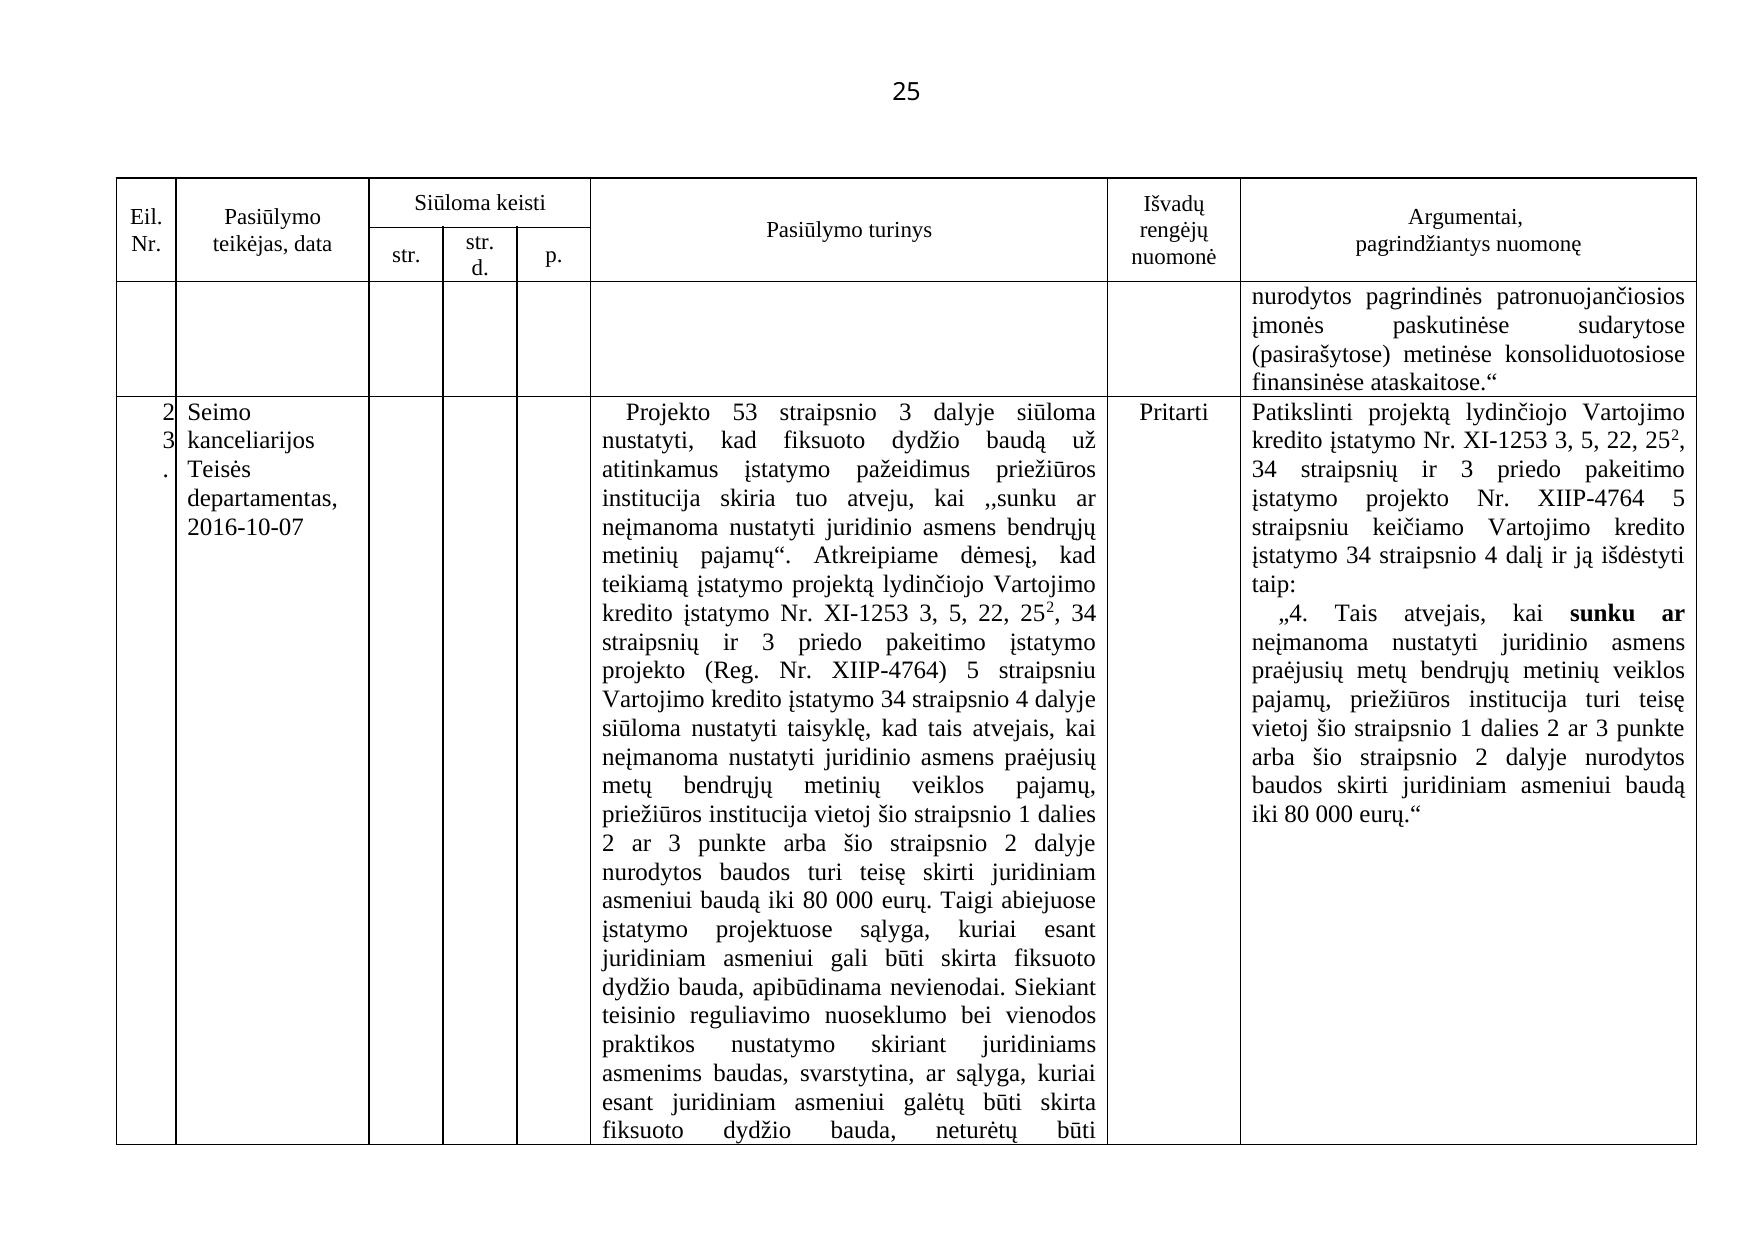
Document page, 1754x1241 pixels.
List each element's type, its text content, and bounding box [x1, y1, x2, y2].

table_header Argumentai, pagrindžiantys nuomonę [1241, 179, 1696, 281]
table_header Eil. Nr. [117, 179, 175, 281]
table_cell [370, 397, 442, 1144]
table_cell Seimo kanceliarijos Teisės departamentas, 2016-10-07 [177, 397, 368, 1144]
table_cell str. [370, 228, 442, 281]
table_cell [177, 282, 368, 396]
table_cell [591, 282, 1107, 396]
table_header Pasiūlymo turinys [591, 179, 1107, 281]
table_cell nurodytos pagrindinės patronuojančiosios įmonės paskutinėse sudarytose (pasirašytose) metinėse konsoliduotosiose finansinėse ataskaitose.“ [1241, 282, 1696, 396]
table_cell p. [518, 228, 590, 281]
table_header Pasiūlymo teikėjas, data [177, 179, 368, 281]
table_cell [518, 282, 590, 396]
table_cell [444, 282, 516, 396]
table_header Siūloma keisti [370, 179, 590, 226]
table_cell [444, 397, 516, 1144]
table_cell [117, 282, 175, 396]
table_cell Patikslinti projektą lydinčiojo Vartojimo kredito įstatymo Nr. XI-1253 3, 5, 22, 252, 34 straipsnių ir 3 priedo pakeitimo įstatymo projekto Nr. XIIP-4764 5 straipsniu keičiamo Vartojimo kredito įstatymo 34 straipsnio 4 dalį ir ją išdėstyti taip: „4. Tais atvejais, kai sunku ar neįmanoma nustatyti juridinio asmens praėjusių metų bendrųjų metinių veiklos pajamų, priežiūros institucija turi teisę vietoj šio straipsnio 1 dalies 2 ar 3 punkte arba šio straipsnio 2 dalyje nurodytos baudos skirti juridiniam asmeniui baudą iki 80 000 eurų.“ [1241, 397, 1696, 1144]
table_cell str. d. [444, 228, 516, 281]
table_cell [518, 397, 590, 1144]
table_cell Pritarti [1108, 397, 1240, 1144]
table_header Išvadų rengėjų nuomonė [1108, 179, 1240, 281]
table_cell Projekto 53 straipsnio 3 dalyje siūloma nustatyti, kad fiksuoto dydžio baudą už atitinkamus įstatymo pažeidimus priežiūros institucija skiria tuo atveju, kai ,,sunku ar neįmanoma nustatyti juridinio asmens bendrųjų metinių pajamų“. Atkreipiame dėmesį, kad teikiamą įstatymo projektą lydinčiojo Vartojimo kredito įstatymo Nr. XI-1253 3, 5, 22, 252, 34 straipsnių ir 3 priedo pakeitimo įstatymo projekto (Reg. Nr. XIIP-4764) 5 straipsniu Vartojimo kredito įstatymo 34 straipsnio 4 dalyje siūloma nustatyti taisyklę, kad tais atvejais, kai neįmanoma nustatyti juridinio asmens praėjusių metų bendrųjų metinių veiklos pajamų, priežiūros institucija vietoj šio straipsnio 1 dalies 2 ar 3 punkte arba šio straipsnio 2 dalyje nurodytos baudos turi teisę skirti juridiniam asmeniui baudą iki 80 000 eurų. Taigi abiejuose įstatymo projektuose sąlyga, kuriai esant juridiniam asmeniui gali būti skirta fiksuoto dydžio bauda, apibūdinama nevienodai. Siekiant teisinio reguliavimo nuoseklumo bei vienodos praktikos nustatymo skiriant juridiniams asmenims baudas, svarstytina, ar sąlyga, kuriai esant juridiniam asmeniui galėtų būti skirta fiksuoto dydžio bauda, neturėtų būti [591, 397, 1107, 1144]
table_cell [1108, 282, 1240, 396]
table_cell [117, 397, 175, 1144]
table_cell [370, 282, 442, 396]
